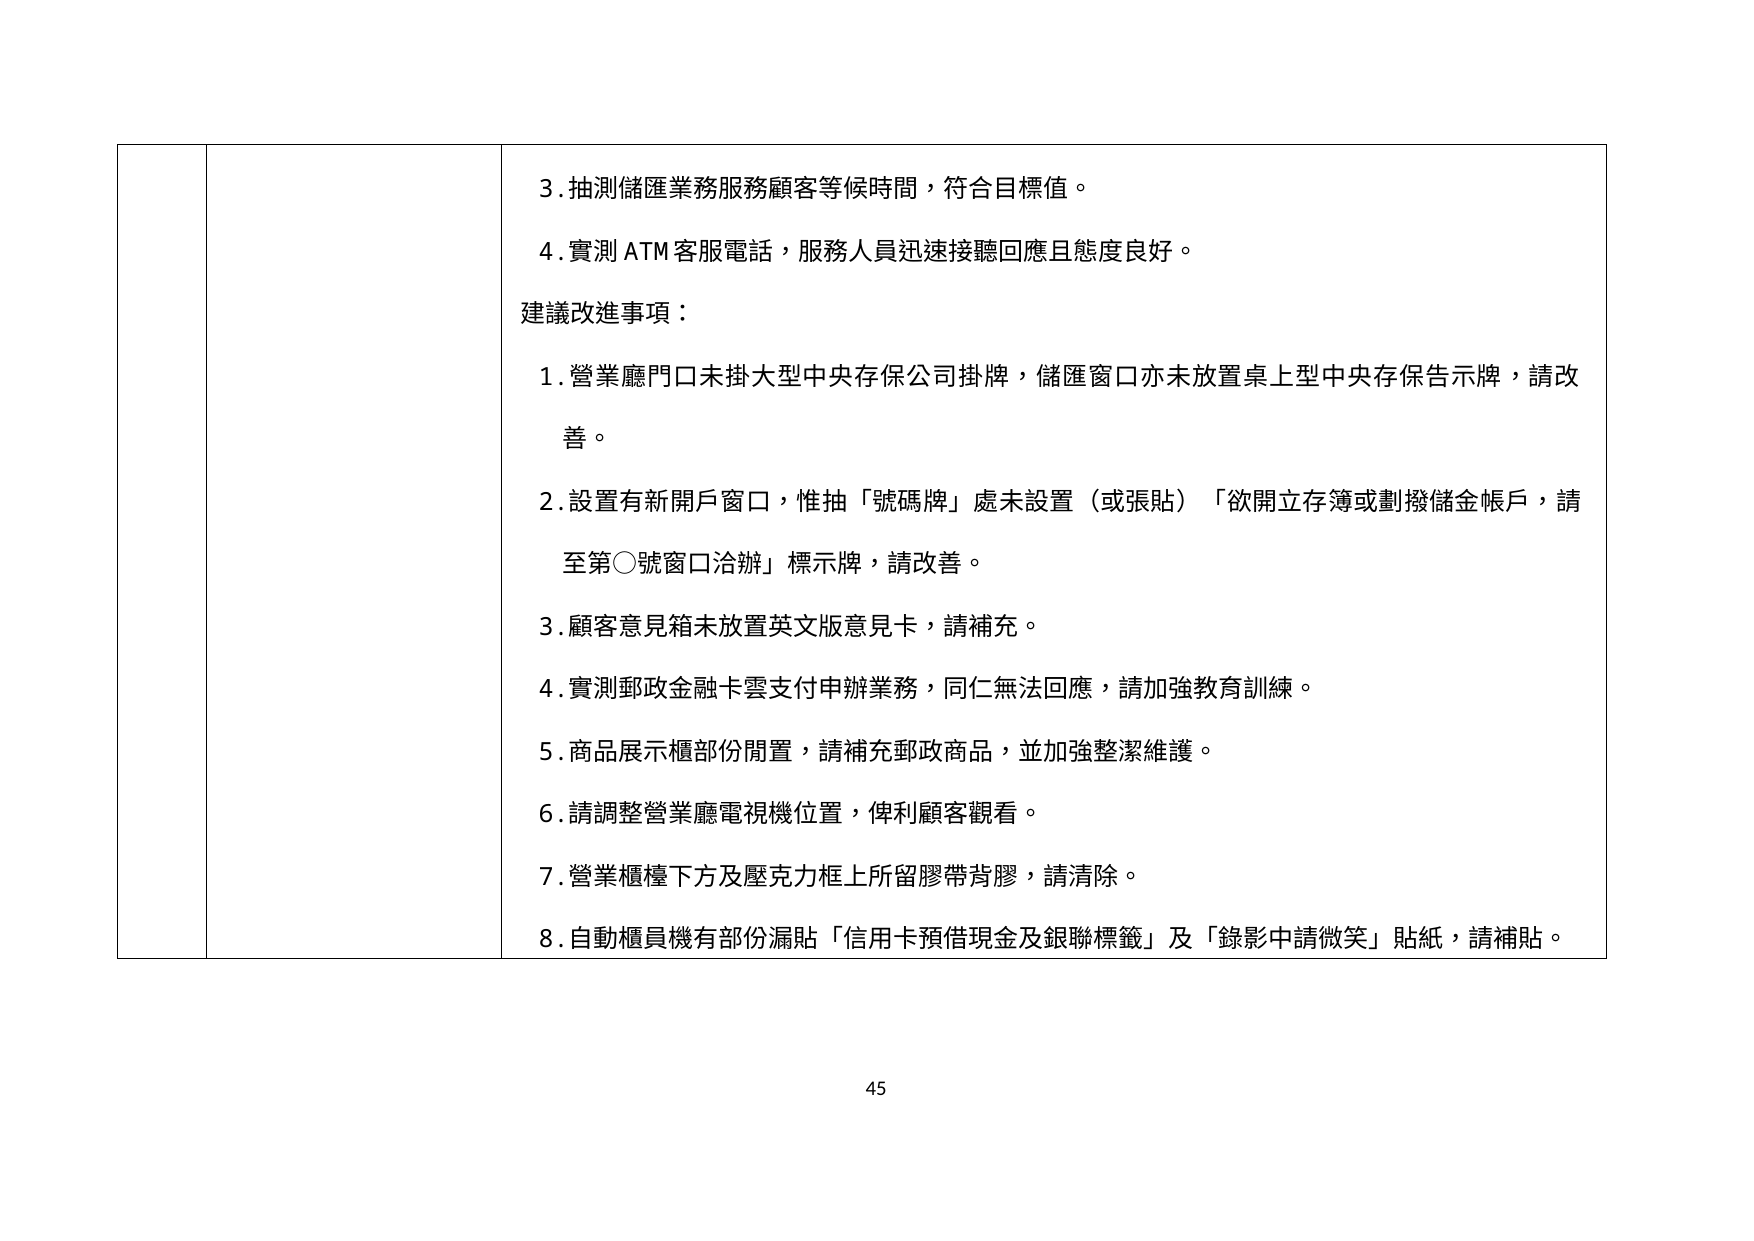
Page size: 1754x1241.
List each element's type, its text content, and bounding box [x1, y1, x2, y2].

table_cell 3.抽測儲匯業務服務顧客等候時間，符合目標值。 4.實測ATM客服電話，服務人員迅速接聽回應且態度良好。 建議改進事項： 1.營業廳門口未掛大型中央存保公司掛牌，儲匯窗口亦未放置桌上型中央存保告示牌，請改善。 2.設置有新開戶窗口，惟抽「號碼牌」處未設置（或張貼）「欲開立存簿或劃撥儲金帳戶，請至第○號窗口洽辦」標示牌，請改善。 3.顧客意見箱未放置英文版意見卡，請補充。 4.實測郵政金融卡雲支付申辦業務，同仁無法回應，請加強教育訓練。 5.商品展示櫃部份閒置，請補充郵政商品，並加強整潔維護。 6.請調整營業廳電視機位置，俾利顧客觀看。 7.營業櫃檯下方及壓克力框上所留膠帶背膠，請清除。 8.自動櫃員機有部份漏貼「信用卡預借現金及銀聯標籤」及「錄影中請微笑」貼紙，請補貼。 [502, 145, 1606, 958]
table_cell [207, 145, 501, 958]
table_cell [118, 145, 206, 958]
